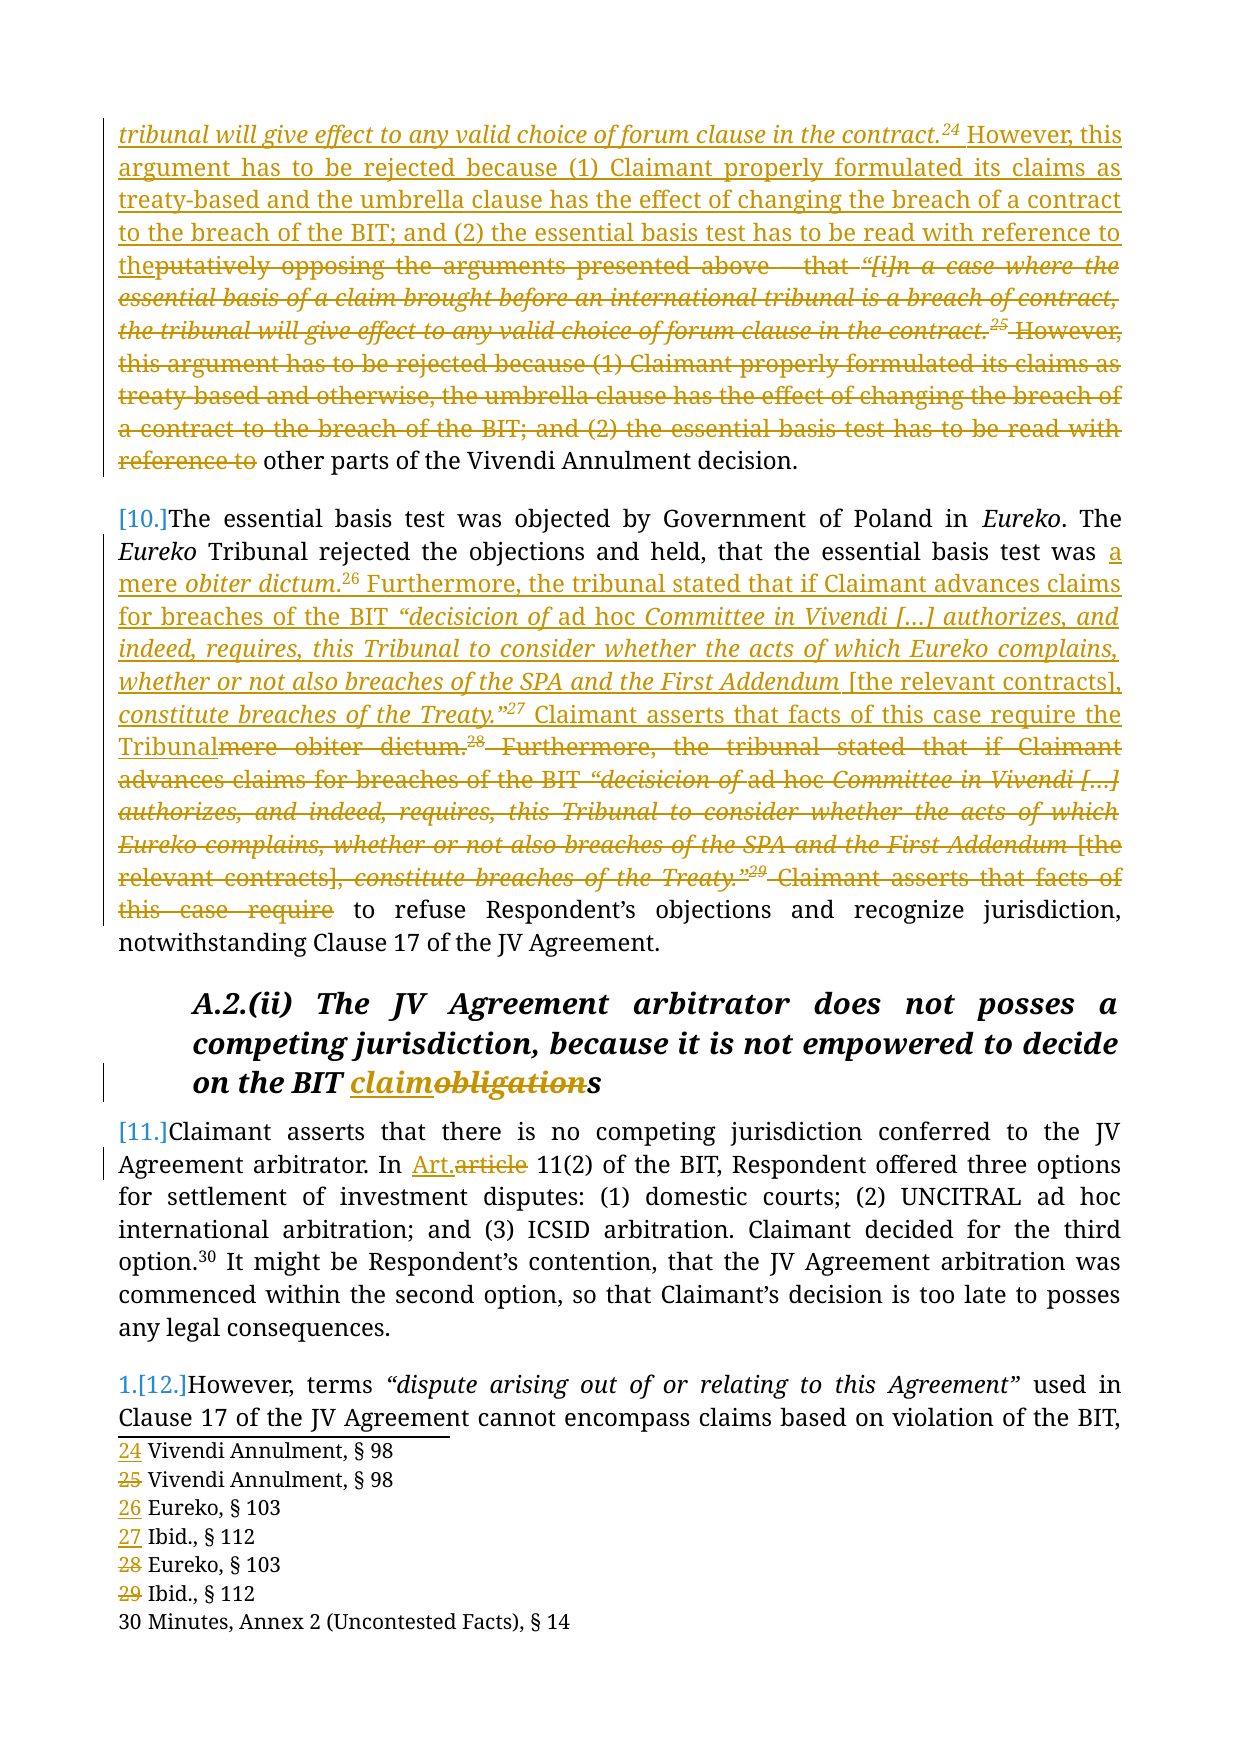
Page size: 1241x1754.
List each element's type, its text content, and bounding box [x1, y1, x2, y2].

list Respondent will probably rely on conclusions of Vivendi Annulment – at the first sight opposing to the arguments presented above – that “[i]n a case where the essential basis of a claim brought before an international tribunal is a breach of contract, the tribunal will give effect to any valid choice of forum clause in the contract. However, this argument has to be rejected because (1) Claimant properly formulated its claims as treaty-based and the umbrella clause has the effect of changing the breach of a contract to the breach of the BIT; and (2) the essential basis test has to be read with reference to the other parts of the Vivendi Annulment decision. [118, 118, 1122, 146]
list Respondent will probably rely on conclusions of Vivendi Annulment – at the first sight opposing to the arguments presented above – that “[i]n a case where the essential basis of a claim brought before an international tribunal is a breach of contract, the tribunal will give effect to any valid choice of forum clause in the contract. However, this argument has to be rejected because (1) Claimant properly formulated its claims as treaty-based and the umbrella clause has the effect of changing the breach of a contract to the breach of the BIT; and (2) the essential basis test has to be read with reference to the other parts of the Vivendi Annulment decision. [118, 147, 1122, 178]
subtitle A.2.(ii) The JV Agreement arbitrator does not posses a competing jurisdiction, because it is not empowered to decide on the BIT claims [192, 983, 1122, 1102]
list Respondent will probably rely on conclusions of Vivendi Annulment – at the first sight opposing to the arguments presented above – that “[i]n a case where the essential basis of a claim brought before an international tribunal is a breach of contract, the tribunal will give effect to any valid choice of forum clause in the contract. However, this argument has to be rejected because (1) Claimant properly formulated its claims as treaty-based and the umbrella clause has the effect of changing the breach of a contract to the breach of the BIT; and (2) the essential basis test has to be read with reference to the other parts of the Vivendi Annulment decision. [118, 432, 1122, 477]
list The essential basis test was objected by Government of Poland in Eureko. The Eureko Tribunal rejected the objections and held, that the essential basis test was a mere obiter dictum. Furthermore, the tribunal stated that if Claimant advances claims for breaches of the BIT “decisicion of ad hoc Committee in Vivendi […] authorizes, and indeed, requires, this Tribunal to consider whether the acts of which Eureko complains, whether or not also breaches of the SPA and the First Addendum [the relevant contracts], constitute breaches of the Treaty.” Claimant asserts that facts of this case require the Tribunal to refuse Respondent’s objections and recognize jurisdiction, notwithstanding Clause 17 of the JV Agreement. [118, 502, 1122, 595]
list Minutes, Annex 2 (Uncontested Facts), § 14 [118, 1607, 1122, 1636]
list The essential basis test was objected by Government of Poland in Eureko. The Eureko Tribunal rejected the objections and held, that the essential basis test was a mere obiter dictum. Furthermore, the tribunal stated that if Claimant advances claims for breaches of the BIT “decisicion of ad hoc Committee in Vivendi […] authorizes, and indeed, requires, this Tribunal to consider whether the acts of which Eureko complains, whether or not also breaches of the SPA and the First Addendum [the relevant contracts], constitute breaches of the Treaty.” Claimant asserts that facts of this case require the Tribunal to refuse Respondent’s objections and recognize jurisdiction, notwithstanding Clause 17 of the JV Agreement. [118, 727, 1122, 846]
list Respondent will probably rely on conclusions of Vivendi Annulment – at the first sight opposing to the arguments presented above – that “[i]n a case where the essential basis of a claim brought before an international tribunal is a breach of contract, the tribunal will give effect to any valid choice of forum clause in the contract. However, this argument has to be rejected because (1) Claimant properly formulated its claims as treaty-based and the umbrella clause has the effect of changing the breach of a contract to the breach of the BIT; and (2) the essential basis test has to be read with reference to the other parts of the Vivendi Annulment decision. [118, 180, 1122, 211]
list Respondent will probably rely on conclusions of Vivendi Annulment – at the first sight opposing to the arguments presented above – that “[i]n a case where the essential basis of a claim brought before an international tribunal is a breach of contract, the tribunal will give effect to any valid choice of forum clause in the contract. However, this argument has to be rejected because (1) Claimant properly formulated its claims as treaty-based and the umbrella clause has the effect of changing the breach of a contract to the breach of the BIT; and (2) the essential basis test has to be read with reference to the other parts of the Vivendi Annulment decision. [118, 246, 1122, 397]
list The essential basis test was objected by Government of Poland in Eureko. The Eureko Tribunal rejected the objections and held, that the essential basis test was a mere obiter dictum. Furthermore, the tribunal stated that if Claimant advances claims for breaches of the BIT “decisicion of ad hoc Committee in Vivendi […] authorizes, and indeed, requires, this Tribunal to consider whether the acts of which Eureko complains, whether or not also breaches of the SPA and the First Addendum [the relevant contracts], constitute breaches of the Treaty.” Claimant asserts that facts of this case require the Tribunal to refuse Respondent’s objections and recognize jurisdiction, notwithstanding Clause 17 of the JV Agreement. [118, 693, 1122, 725]
list Claimant asserts that there is no competing jurisdiction conferred to the JV Agreement arbitrator. In Art. 11(2) of the BIT, Respondent offered three options for settlement of investment disputes: (1) domestic courts; (2) UNCITRAL ad hoc international arbitration; and (3) ICSID arbitration. Claimant decided for the third option. It might be Respondent’s contention, that the JV Agreement arbitration was commenced within the second option, so that Claimant’s decision is too late to posses any legal consequences. [118, 1115, 1122, 1343]
list The essential basis test was objected by Government of Poland in Eureko. The Eureko Tribunal rejected the objections and held, that the essential basis test was a mere obiter dictum. Furthermore, the tribunal stated that if Claimant advances claims for breaches of the BIT “decisicion of ad hoc Committee in Vivendi […] authorizes, and indeed, requires, this Tribunal to consider whether the acts of which Eureko complains, whether or not also breaches of the SPA and the First Addendum [the relevant contracts], constitute breaches of the Treaty.” Claimant asserts that facts of this case require the Tribunal to refuse Respondent’s objections and recognize jurisdiction, notwithstanding Clause 17 of the JV Agreement. [118, 597, 1122, 692]
list However, terms “dispute arising out of or relating to this Agreement” used in Clause 17 of the JV Agreement cannot encompass claims based on violation of the BIT, [118, 1368, 1122, 1433]
list Vivendi Annulment, § 98 [118, 1437, 1122, 1465]
list Respondent will probably rely on conclusions of Vivendi Annulment – at the first sight opposing to the arguments presented above – that “[i]n a case where the essential basis of a claim brought before an international tribunal is a breach of contract, the tribunal will give effect to any valid choice of forum clause in the contract. However, this argument has to be rejected because (1) Claimant properly formulated its claims as treaty-based and the umbrella clause has the effect of changing the breach of a contract to the breach of the BIT; and (2) the essential basis test has to be read with reference to the other parts of the Vivendi Annulment decision. [118, 399, 1122, 430]
list Eureko, § 103 [118, 1493, 1122, 1522]
list Respondent will probably rely on conclusions of Vivendi Annulment – at the first sight opposing to the arguments presented above – that “[i]n a case where the essential basis of a claim brought before an international tribunal is a breach of contract, the tribunal will give effect to any valid choice of forum clause in the contract. However, this argument has to be rejected because (1) Claimant properly formulated its claims as treaty-based and the umbrella clause has the effect of changing the breach of a contract to the breach of the BIT; and (2) the essential basis test has to be read with reference to the other parts of the Vivendi Annulment decision. [118, 213, 1122, 244]
list The essential basis test was objected by Government of Poland in Eureko. The Eureko Tribunal rejected the objections and held, that the essential basis test was a mere obiter dictum. Furthermore, the tribunal stated that if Claimant advances claims for breaches of the BIT “decisicion of ad hoc Committee in Vivendi […] authorizes, and indeed, requires, this Tribunal to consider whether the acts of which Eureko complains, whether or not also breaches of the SPA and the First Addendum [the relevant contracts], constitute breaches of the Treaty.” Claimant asserts that facts of this case require the Tribunal to refuse Respondent’s objections and recognize jurisdiction, notwithstanding Clause 17 of the JV Agreement. [118, 848, 1122, 958]
list Ibid., § 112 [118, 1522, 1122, 1550]
